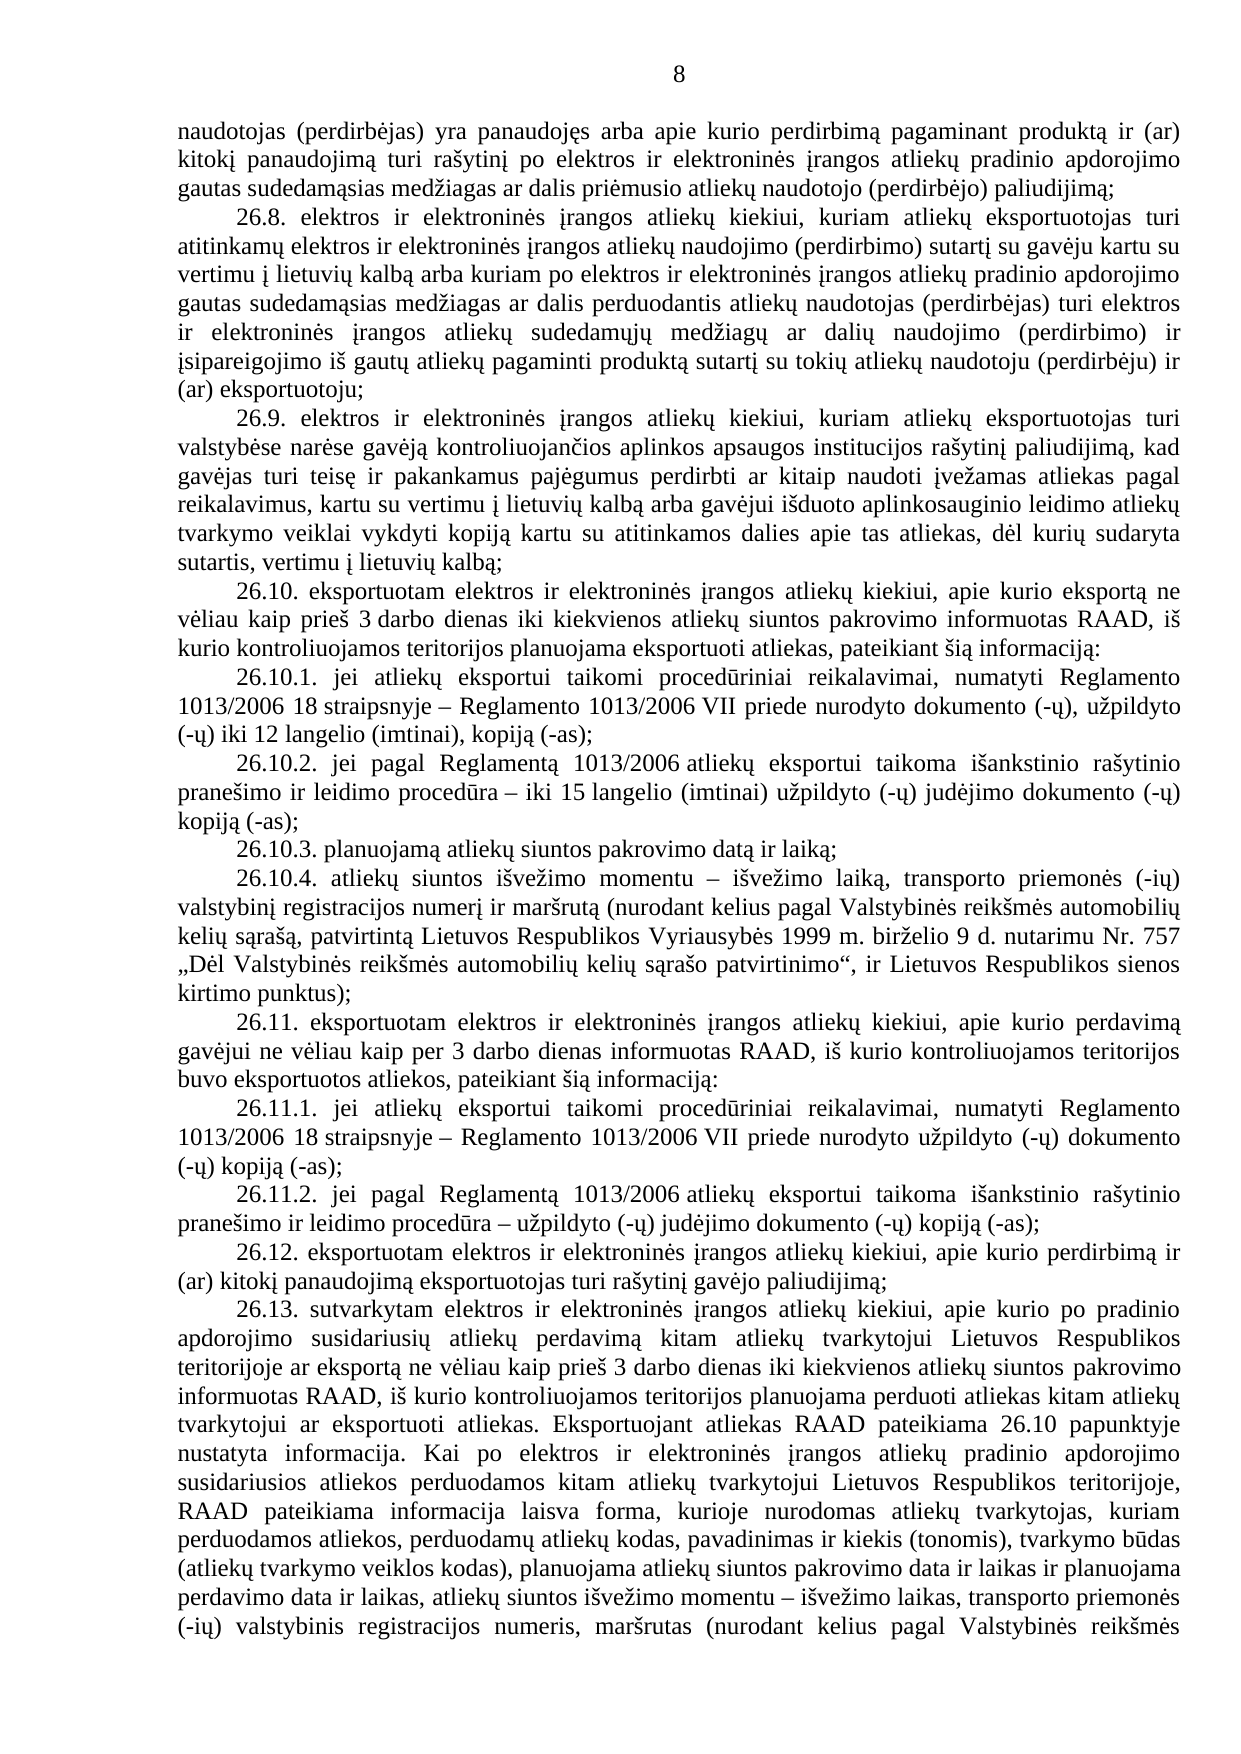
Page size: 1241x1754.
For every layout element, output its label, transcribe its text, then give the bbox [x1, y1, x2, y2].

text 26.11.2. jei pagal Reglamentą 1013/2006 atliekų eksportui taikoma išankstinio rašytinio pranešimo ir leidimo procedūra – užpildyto (-ų) judėjimo dokumento (-ų) kopiją (-as); [177, 1179, 1181, 1237]
text 26.10.3. planuojamą atliekų siuntos pakrovimo datą ir laiką; [177, 834, 1181, 863]
text 26.13. sutvarkytam elektros ir elektroninės įrangos atliekų kiekiui, apie kurio po pradinio apdorojimo susidariusių atliekų perdavimą kitam atliekų tvarkytojui Lietuvos Respublikos teritorijoje ar eksportą ne vėliau kaip prieš 3 darbo dienas iki kiekvienos atliekų siuntos pakrovimo informuotas RAAD, iš kurio kontroliuojamos teritorijos planuojama perduoti atliekas kitam atliekų tvarkytojui ar eksportuoti atliekas. Eksportuojant atliekas RAAD pateikiama 26.10 papunktyje nustatyta informacija. Kai po elektros ir elektroninės įrangos atliekų pradinio apdorojimo susidariusios atliekos perduodamos kitam atliekų tvarkytojui Lietuvos Respublikos teritorijoje, RAAD pateikiama informacija laisva forma, kurioje nurodomas atliekų tvarkytojas, kuriam perduodamos atliekos, perduodamų atliekų kodas, pavadinimas ir kiekis (tonomis), tvarkymo būdas (atliekų tvarkymo veiklos kodas), planuojama atliekų siuntos pakrovimo data ir laikas ir planuojama perdavimo data ir laikas, atliekų siuntos išvežimo momentu – išvežimo laikas, transporto priemonės (-ių) valstybinis registracijos numeris, maršrutas (nurodant kelius pagal Valstybinės reikšmės [177, 1294, 1181, 1639]
text 26.10.1. jei atliekų eksportui taikomi procedūriniai reikalavimai, numatyti Reglamento 1013/2006 18 straipsnyje – Reglamento 1013/2006 VII priede nurodyto dokumento (-ų), užpildyto (-ų) iki 12 langelio (imtinai), kopiją (-as); [177, 662, 1181, 748]
text 26.11.1. jei atliekų eksportui taikomi procedūriniai reikalavimai, numatyti Reglamento 1013/2006 18 straipsnyje – Reglamento 1013/2006 VII priede nurodyto užpildyto (-ų) dokumento (-ų) kopiją (-as); [177, 1093, 1181, 1179]
text 26.10.2. jei pagal Reglamentą 1013/2006 atliekų eksportui taikoma išankstinio rašytinio pranešimo ir leidimo procedūra – iki 15 langelio (imtinai) užpildyto (-ų) judėjimo dokumento (-ų) kopiją (-as); [177, 748, 1181, 834]
text 26.12. eksportuotam elektros ir elektroninės įrangos atliekų kiekiui, apie kurio perdirbimą ir (ar) kitokį panaudojimą eksportuotojas turi rašytinį gavėjo paliudijimą; [177, 1237, 1181, 1294]
text 26.9. elektros ir elektroninės įrangos atliekų kiekiui, kuriam atliekų eksportuotojas turi valstybėse narėse gavėją kontroliuojančios aplinkos apsaugos institucijos rašytinį paliudijimą, kad gavėjas turi teisę ir pakankamus pajėgumus perdirbti ar kitaip naudoti įvežamas atliekas pagal reikalavimus, kartu su vertimu į lietuvių kalbą arba gavėjui išduoto aplinkosauginio leidimo atliekų tvarkymo veiklai vykdyti kopiją kartu su atitinkamos dalies apie tas atliekas, dėl kurių sudaryta sutartis, vertimu į lietuvių kalbą; [177, 403, 1181, 576]
text naudotojas (perdirbėjas) yra panaudojęs arba apie kurio perdirbimą pagaminant produktą ir (ar) kitokį panaudojimą turi rašytinį po elektros ir elektroninės įrangos atliekų pradinio apdorojimo gautas sudedamąsias medžiagas ar dalis priėmusio atliekų naudotojo (perdirbėjo) paliudijimą; [177, 116, 1181, 202]
text 26.8. elektros ir elektroninės įrangos atliekų kiekiui, kuriam atliekų eksportuotojas turi atitinkamų elektros ir elektroninės įrangos atliekų naudojimo (perdirbimo) sutartį su gavėju kartu su vertimu į lietuvių kalbą arba kuriam po elektros ir elektroninės įrangos atliekų pradinio apdorojimo gautas sudedamąsias medžiagas ar dalis perduodantis atliekų naudotojas (perdirbėjas) turi elektros ir elektroninės įrangos atliekų sudedamųjų medžiagų ar dalių naudojimo (perdirbimo) ir įsipareigojimo iš gautų atliekų pagaminti produktą sutartį su tokių atliekų naudotoju (perdirbėju) ir (ar) eksportuotoju; [177, 202, 1181, 403]
text 26.11. eksportuotam elektros ir elektroninės įrangos atliekų kiekiui, apie kurio perdavimą gavėjui ne vėliau kaip per 3 darbo dienas informuotas RAAD, iš kurio kontroliuojamos teritorijos buvo eksportuotos atliekos, pateikiant šią informaciją: [177, 1007, 1181, 1093]
text 26.10.4. atliekų siuntos išvežimo momentu – išvežimo laiką, transporto priemonės (-ių) valstybinį registracijos numerį ir maršrutą (nurodant kelius pagal Valstybinės reikšmės automobilių kelių sąrašą, patvirtintą Lietuvos Respublikos Vyriausybės 1999 m. birželio 9 d. nutarimu Nr. 757 „Dėl Valstybinės reikšmės automobilių kelių sąrašo patvirtinimo“, ir Lietuvos Respublikos sienos kirtimo punktus); [177, 863, 1181, 1007]
text 26.10. eksportuotam elektros ir elektroninės įrangos atliekų kiekiui, apie kurio eksportą ne vėliau kaip prieš 3 darbo dienas iki kiekvienos atliekų siuntos pakrovimo informuotas RAAD, iš kurio kontroliuojamos teritorijos planuojama eksportuoti atliekas, pateikiant šią informaciją: [177, 576, 1181, 662]
